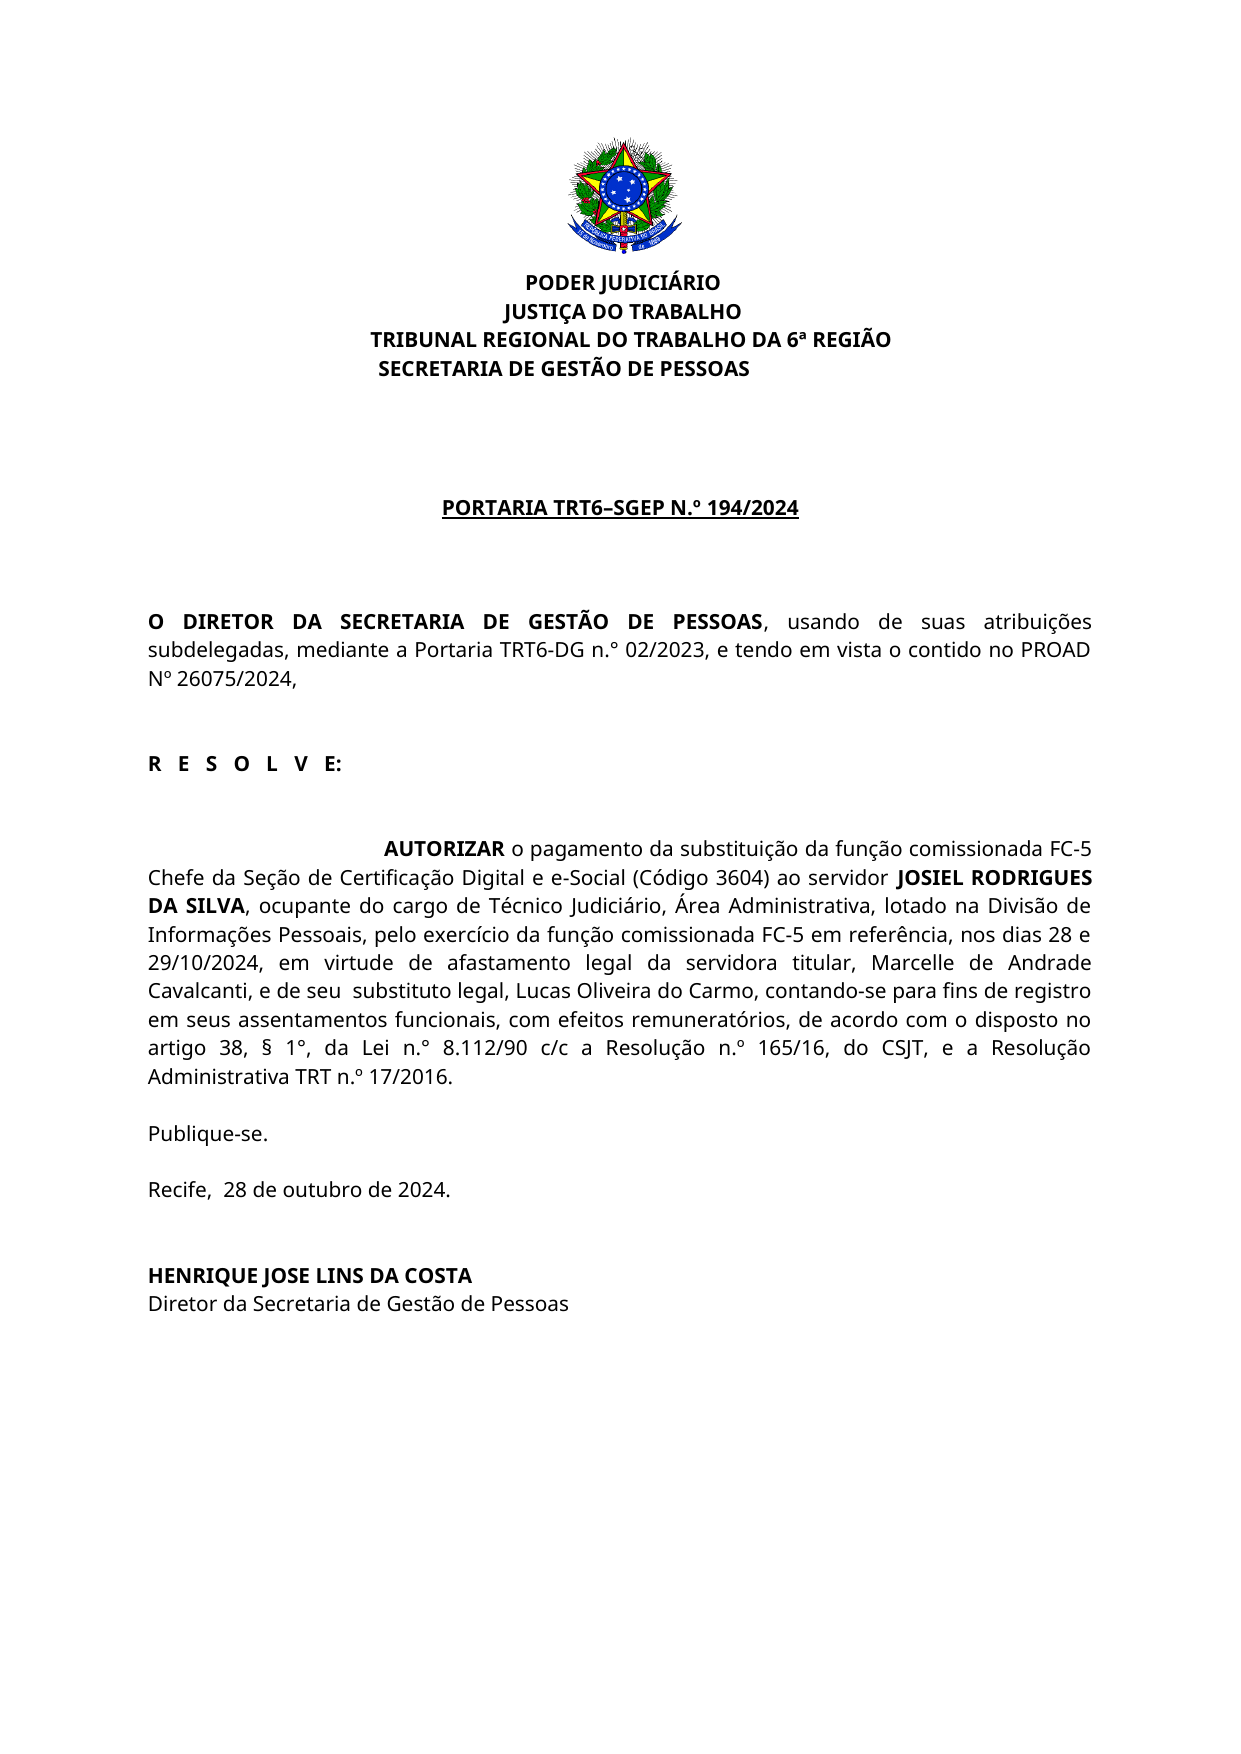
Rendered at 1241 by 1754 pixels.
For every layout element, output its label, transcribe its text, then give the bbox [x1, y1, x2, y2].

text Diretor da Secretaria de Gestão de Pessoas [148, 1289, 1092, 1318]
text SECRETARIA DE GESTÃO DE PESSOAS [148, 354, 1087, 382]
text Recife, 28 de outubro de 2024. [148, 1176, 1092, 1204]
text JUSTIÇA DO TRABALHO [148, 297, 1092, 325]
text PORTARIA TRT6–SGEP N.º 194/2024 [148, 493, 1092, 522]
text Publique-se. [148, 1119, 1092, 1147]
picture [561, 135, 685, 256]
text HENRIQUE JOSE LINS DA COSTA [148, 1261, 1092, 1289]
text O DIRETOR DA SECRETARIA DE GESTÃO DE PESSOAS, usando de suas atribuições subdelegadas, mediante a Portaria TRT6-DG n.° 02/2023, e tendo em vista o contido no PROAD Nº 26075/2024, [148, 607, 1092, 692]
text PODER JUDICIÁRIO [148, 268, 1092, 297]
text R E S O L V E: [148, 749, 1092, 777]
text TRIBUNAL REGIONAL DO TRABALHO DA 6ª REGIÃO [148, 325, 1092, 354]
text AUTORIZAR o pagamento da substituição da função comissionada FC-5 Chefe da Seção de Certificação Digital e e-Social (Código 3604) ao servidor JOSIEL RODRIGUES DA SILVA, ocupante do cargo de Técnico Judiciário, Área Administrativa, lotado na Divisão de Informações Pessoais, pelo exercício da função comissionada FC-5 em referência, nos dias 28 e 29/10/2024, em virtude de afastamento legal da servidora titular, Marcelle de Andrade Cavalcanti, e de seu substituto legal, Lucas Oliveira do Carmo, contando-se para fins de registro em seus assentamentos funcionais, com efeitos remuneratórios, de acordo com o disposto no artigo 38, § 1°, da Lei n.° 8.112/90 c/c a Resolução n.º 165/16, do CSJT, e a Resolução Administrativa TRT n.º 17/2016. [148, 834, 1092, 1090]
